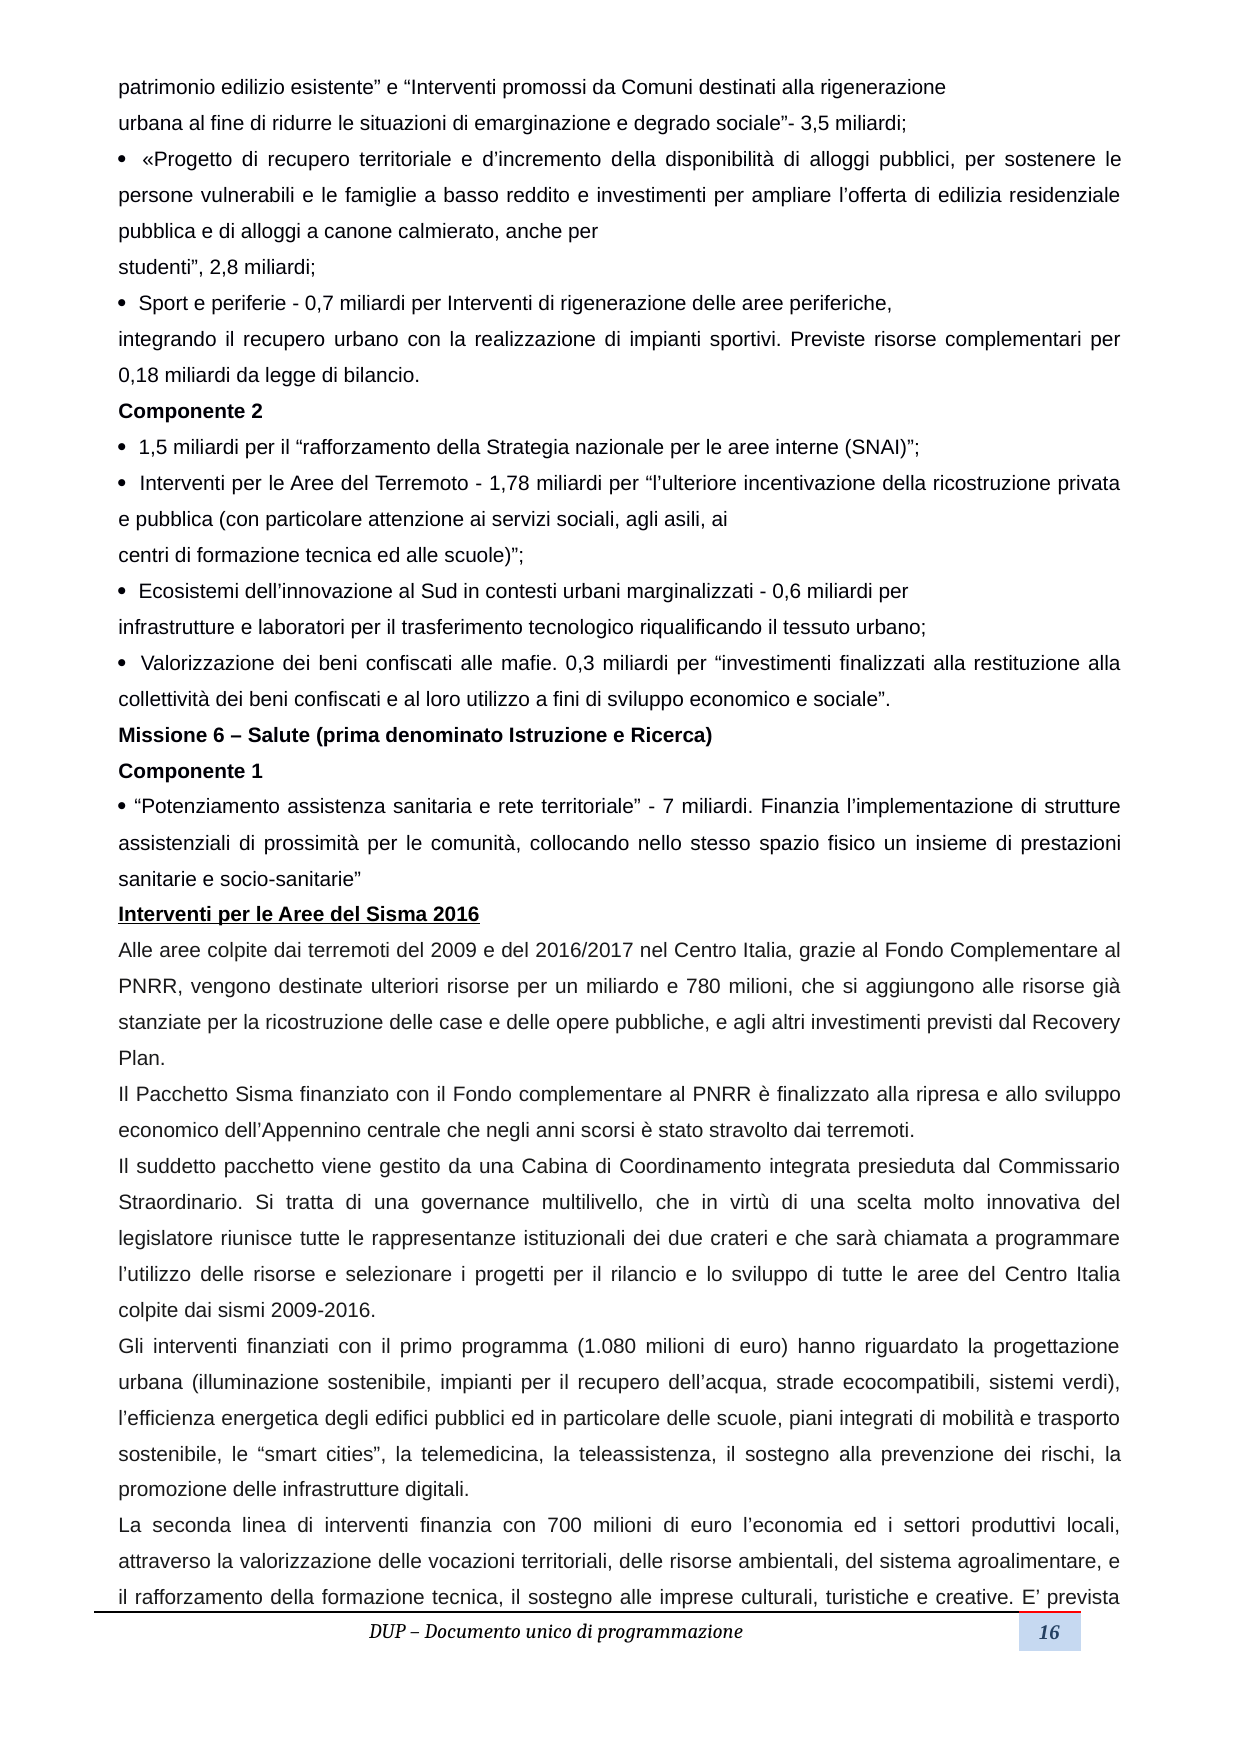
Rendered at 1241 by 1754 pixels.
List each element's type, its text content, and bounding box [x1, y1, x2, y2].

text  1,5 miliardi per il “rafforzamento della Strategia nazionale per le aree interne (SNAI)”; [118, 434, 1122, 459]
text studenti”, 2,8 miliardi; [118, 255, 1122, 279]
text  Sport e periferie - 0,7 miliardi per Interventi di rigenerazione delle aree periferiche, [118, 291, 1122, 315]
text Il Pacchetto Sisma finanziato con il Fondo complementare al PNRR è finalizzato alla ripresa e allo sviluppo economico dell’Appennino centrale che negli anni scorsi è stato stravolto dai terremoti. [118, 1082, 1122, 1142]
text Componente 2 [118, 399, 1122, 423]
text Gli interventi finanziati con il primo programma (1.080 milioni di euro) hanno riguardato la progettazione urbana (illuminazione sostenibile, impianti per il recupero dell’acqua, strade ecocompatibili, sistemi verdi), l’efficienza energetica degli edifici pubblici ed in particolare delle scuole, piani integrati di mobilità e trasporto sostenibile, le “smart cities”, la telemedicina, la teleassistenza, il sostegno alla prevenzione dei rischi, la promozione delle infrastrutture digitali. [118, 1333, 1122, 1501]
text infrastrutture e laboratori per il trasferimento tecnologico riqualificando il tessuto urbano; [118, 614, 1122, 638]
text Missione 6 – Salute (prima denominato Istruzione e Ricerca) [118, 722, 1122, 746]
text  “Potenziamento assistenza sanitaria e rete territoriale” - 7 miliardi. Finanzia l’implementazione di strutture assistenziali di prossimità per le comunità, collocando nello stesso spazio fisico un insieme di prestazioni sanitarie e socio-sanitarie” [118, 794, 1122, 890]
text Componente 1 [118, 758, 1122, 782]
text Interventi per le Aree del Sisma 2016 [118, 902, 1122, 926]
text urbana al fine di ridurre le situazioni di emarginazione e degrado sociale”- 3,5 miliardi; [118, 111, 1122, 135]
text Il suddetto pacchetto viene gestito da una Cabina di Coordinamento integrata presieduta dal Commissario Straordinario. Si tratta di una governance multilivello, che in virtù di una scelta molto innovativa del legislatore riunisce tutte le rappresentanze istituzionali dei due crateri e che sarà chiamata a programmare l’utilizzo delle risorse e selezionare i progetti per il rilancio e lo sviluppo di tutte le aree del Centro Italia colpite dai sismi 2009-2016. [118, 1154, 1122, 1322]
text Alle aree colpite dai terremoti del 2009 e del 2016/2017 nel Centro Italia, grazie al Fondo Complementare al PNRR, vengono destinate ulteriori risorse per un miliardo e 780 milioni, che si aggiungono alle risorse già stanziate per la ricostruzione delle case e delle opere pubbliche, e agli altri investimenti previsti dal Recovery Plan. [118, 938, 1122, 1070]
text La seconda linea di interventi finanzia con 700 milioni di euro l’economia ed i settori produttivi locali, attraverso la valorizzazione delle vocazioni territoriali, delle risorse ambientali, del sistema agroalimentare, e il rafforzamento della formazione tecnica, il sostegno alle imprese culturali, turistiche e creative. E’ prevista [118, 1513, 1122, 1609]
text centri di formazione tecnica ed alle scuole)”; [118, 543, 1122, 567]
text patrimonio edilizio esistente” e “Interventi promossi da Comuni destinati alla rigenerazione [118, 75, 1122, 99]
text integrando il recupero urbano con la realizzazione di impianti sportivi. Previste risorse complementari per 0,18 miliardi da legge di bilancio. [118, 327, 1122, 387]
text  Ecosistemi dell’innovazione al Sud in contesti urbani marginalizzati - 0,6 miliardi per [118, 578, 1122, 603]
text  Interventi per le Aree del Terremoto - 1,78 miliardi per “l’ulteriore incentivazione della ricostruzione privata e pubblica (con particolare attenzione ai servizi sociali, agli asili, ai [118, 471, 1122, 531]
text  «Progetto di recupero territoriale e d’incremento della disponibilità di alloggi pubblici, per sostenere le persone vulnerabili e le famiglie a basso reddito e investimenti per ampliare l’offerta di edilizia residenziale pubblica e di alloggi a canone calmierato, anche per [118, 147, 1122, 243]
text  Valorizzazione dei beni confiscati alle mafie. 0,3 miliardi per “investimenti finalizzati alla restituzione alla collettività dei beni confiscati e al loro utilizzo a fini di sviluppo economico e sociale”. [118, 651, 1122, 711]
